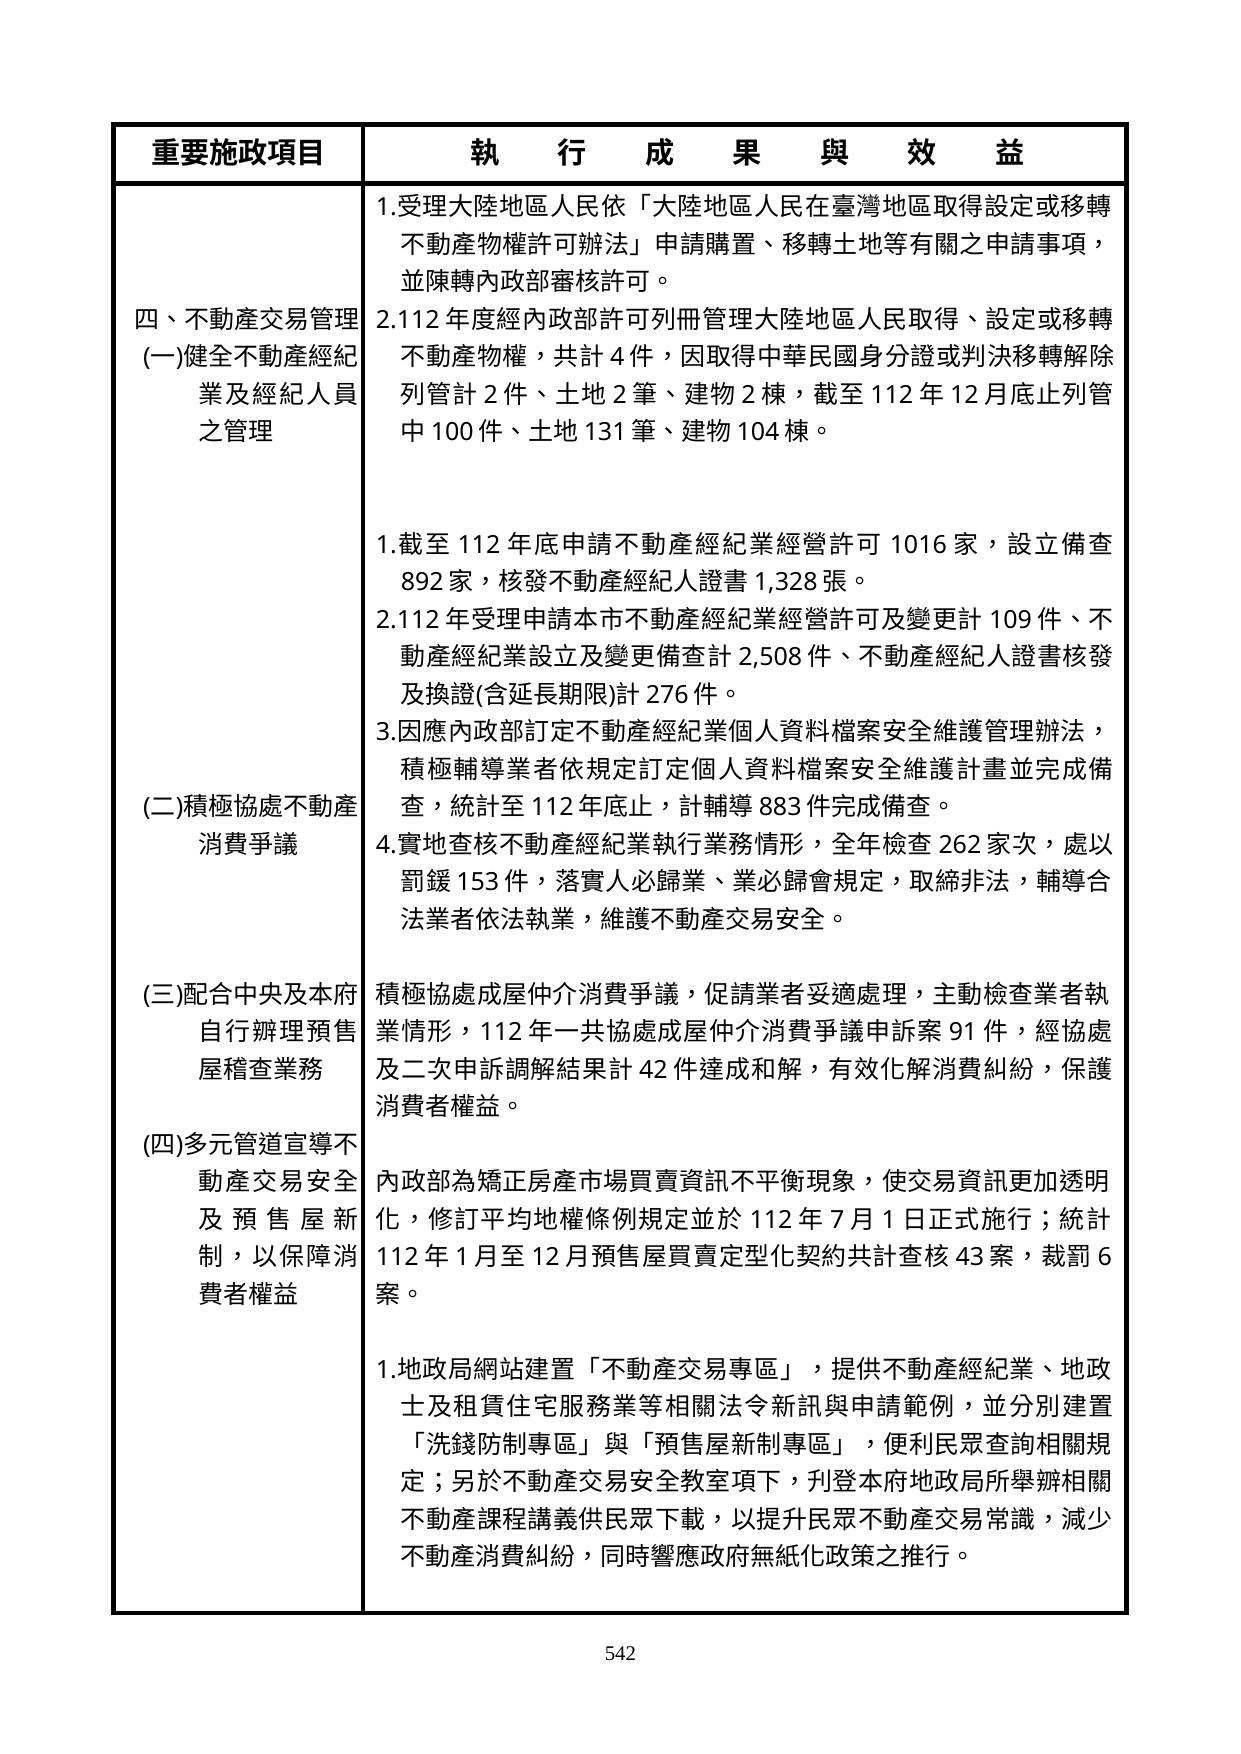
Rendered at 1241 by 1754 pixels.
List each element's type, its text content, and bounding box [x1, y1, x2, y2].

table_cell 四、不動產交易管理 (一)健全不動產經紀業及經紀人員之管理 (二)積極協處不動產消費爭議 (三)配合中央及本府自行辧理預售屋稽查業務 (四)多元管道宣導不動產交易安全及預售屋新制，以保障消費者權益 [116, 186, 361, 1611]
table_header 重要施政項目 [116, 127, 361, 181]
table_header 執 行 成 果 與 效 益 [365, 127, 1124, 181]
table_cell 1.受理大陸地區人民依「大陸地區人民在臺灣地區取得設定或移轉不動產物權許可辦法」申請購置、移轉土地等有關之申請事項，並陳轉內政部審核許可。 2.112年度經內政部許可列冊管理大陸地區人民取得、設定或移轉不動產物權，共計4件，因取得中華民國身分證或判決移轉解除列管計2件、土地2筆、建物2棟，截至112年12月底止列管中100件、土地131筆、建物104棟。 1.截至112年底申請不動產經紀業經營許可1016家，設立備查892家，核發不動產經紀人證書1,328張。 2.112年受理申請本市不動產經紀業經營許可及變更計109件、不動產經紀業設立及變更備查計2,508件、不動產經紀人證書核發及換證(含延長期限)計276件。 3.因應內政部訂定不動產經紀業個人資料檔案安全維護管理辦法，積極輔導業者依規定訂定個人資料檔案安全維護計畫並完成備查，統計至112年底止，計輔導883件完成備查。 4.實地查核不動產經紀業執行業務情形，全年檢查262家次，處以罰鍰153件，落實人必歸業、業必歸會規定，取締非法，輔導合法業者依法執業，維護不動產交易安全。 積極協處成屋仲介消費爭議，促請業者妥適處理，主動檢查業者執業情形，112年一共協處成屋仲介消費爭議申訴案91件，經協處及二次申訴調解結果計42件達成和解，有效化解消費糾紛，保護消費者權益。 內政部為矯正房產市場買賣資訊不平衡現象，使交易資訊更加透明化，修訂平均地權條例規定並於112年7月1日正式施行；統計112年1月至12月預售屋買賣定型化契約共計查核43案，裁罰6案。 1.地政局網站建置「不動產交易專區」，提供不動產經紀業、地政士及租賃住宅服務業等相關法令新訊與申請範例，並分別建置「洗錢防制專區」與「預售屋新制專區」，便利民眾查詢相關規定；另於不動產交易安全教室項下，刋登本府地政局所舉辧相關不動產課程講義供民眾下載，以提升民眾不動產交易常識，減少不動產消費糾紛，同時響應政府無紙化政策之推行。 [365, 186, 1124, 1611]
